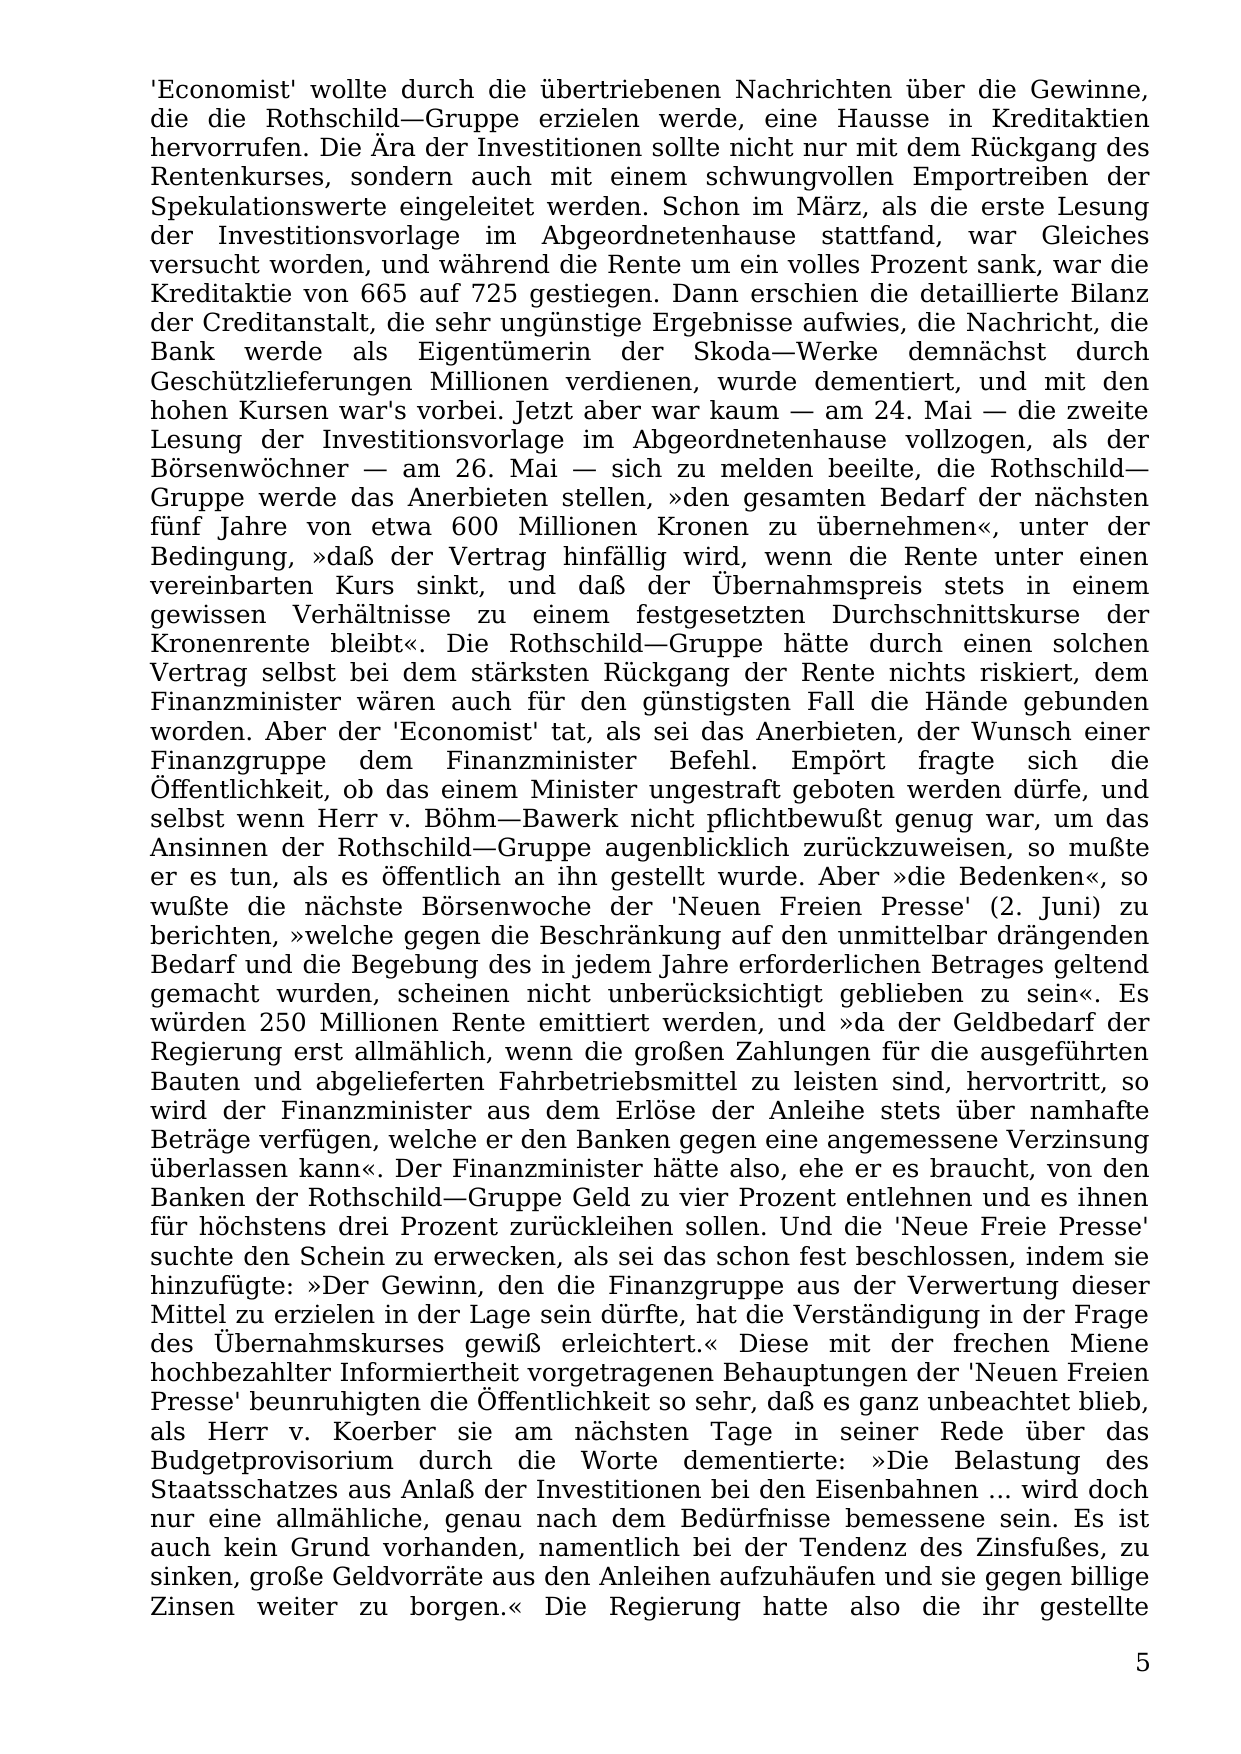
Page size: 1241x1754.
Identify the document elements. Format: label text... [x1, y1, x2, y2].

text 'Economist' wollte durch die übertriebenen Nachrichten über die Gewinne, die die Rothschild—Gruppe erzielen werde, eine Hausse in Kreditaktien hervorrufen. Die Ära der Investitionen sollte nicht nur mit dem Rückgang des Rentenkurses, sondern auch mit einem schwungvollen Emportreiben der Spekulationswerte eingeleitet werden. Schon im März, als die erste Lesung der Investitionsvorlage im Abgeordnetenhause stattfand, war Gleiches versucht worden, und während die Rente um ein volles Prozent sank, war die Kreditaktie von 665 auf 725 gestiegen. Dann erschien die detaillierte Bilanz der Creditanstalt, die sehr ungünstige Ergebnisse aufwies, die Nachricht, die Bank werde als Eigentümerin der Skoda—Werke demnächst durch Geschützlieferungen Millionen verdienen, wurde dementiert, und mit den hohen Kursen war's vorbei. Jetzt aber war kaum — am 24. Mai — die zweite Lesung der Investitionsvorlage im Abgeordnetenhause vollzogen, als der Börsenwöchner — am 26. Mai — sich zu melden beeilte, die Rothschild—Gruppe werde das Anerbieten stellen, »den gesamten Bedarf der nächsten fünf Jahre von etwa 600 Millionen Kronen zu übernehmen«, unter der Bedingung, »daß der Vertrag hinfällig wird, wenn die Rente unter einen vereinbarten Kurs sinkt, und daß der Übernahmspreis stets in einem gewissen Verhältnisse zu einem festgesetzten Durchschnittskurse der Kronenrente bleibt«. Die Rothschild—Gruppe hätte durch einen solchen Vertrag selbst bei dem stärksten Rückgang der Rente nichts riskiert, dem Finanzminister wären auch für den günstigsten Fall die Hände gebunden worden. Aber der 'Economist' tat, als sei das Anerbieten, der Wunsch einer Finanzgruppe dem Finanzminister Befehl. Empört fragte sich die Öffentlichkeit, ob das einem Minister ungestraft geboten werden dürfe, und selbst wenn Herr v. Böhm—Bawerk nicht pflichtbewußt genug war, um das Ansinnen der Rothschild—Gruppe augenblicklich zurückzuweisen, so mußte er es tun, als es öffentlich an ihn gestellt wurde. Aber »die Bedenken«, so wußte die nächste Börsenwoche der 'Neuen Freien Presse' (2. Juni) zu berichten, »welche gegen die Beschränkung auf den unmittelbar drängenden Bedarf und die Begebung des in jedem Jahre erforderlichen Betrages geltend gemacht wurden, scheinen nicht unberücksichtigt geblieben zu sein«. Es würden 250 Millionen Rente emittiert werden, und »da der Geldbedarf der Regierung erst allmählich, wenn die großen Zahlungen für die ausgeführten Bauten und abgelieferten Fahrbetriebsmittel zu leisten sind, hervortritt, so wird der Finanzminister aus dem Erlöse der Anleihe stets über namhafte Beträge verfügen, welche er den Banken gegen eine angemessene Verzinsung überlassen kann«. Der Finanzminister hätte also, ehe er es braucht, von den Banken der Rothschild—Gruppe Geld zu vier Prozent entlehnen und es ihnen für höchstens drei Prozent zurückleihen sollen. Und die 'Neue Freie Presse' suchte den Schein zu erwecken, als sei das schon fest beschlossen, indem sie hinzufügte: »Der Gewinn, den die Finanzgruppe aus der Verwertung dieser Mittel zu erzielen in der Lage sein dürfte, hat die Verständigung in der Frage des Übernahmskurses gewiß erleichtert.« Diese mit der frechen Miene hochbezahlter Informiertheit vorgetragenen Behauptungen der 'Neuen Freien Presse' beunruhigten die Öffentlichkeit so sehr, daß es ganz unbeachtet blieb, als Herr v. Koerber sie am nächsten Tage in seiner Rede über das Budgetprovisorium durch die Worte dementierte: »Die Belastung des Staatsschatzes aus Anlaß der Investitionen bei den Eisenbahnen ... wird doch nur eine allmähliche, genau nach dem Bedürfnisse bemessene sein. Es ist auch kein Grund vorhanden, namentlich bei der Tendenz des Zinsfußes, zu sinken, große Geldvorräte aus den Anleihen aufzuhäufen und sie gegen billige Zinsen weiter zu borgen.« Die Regierung hatte also die ihr gestellte [150, 75, 1151, 1621]
